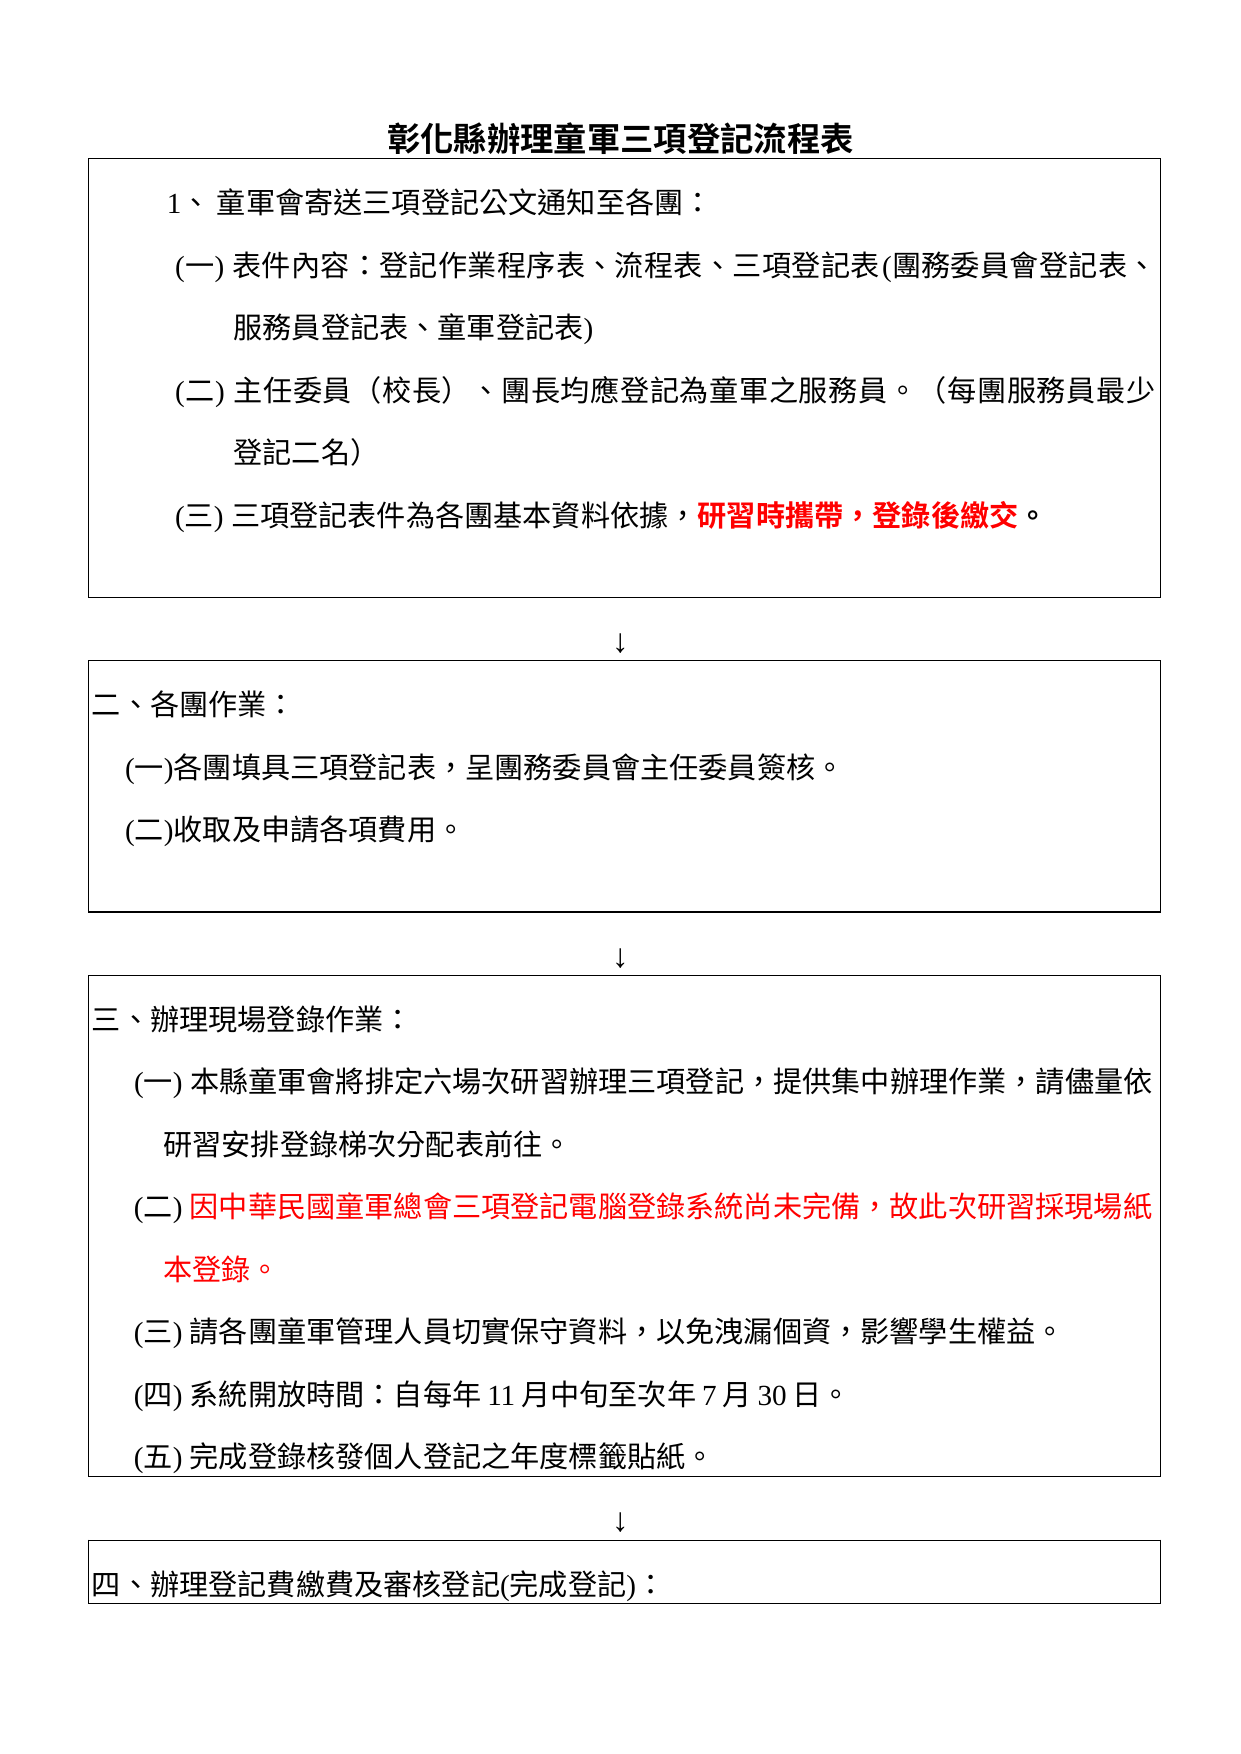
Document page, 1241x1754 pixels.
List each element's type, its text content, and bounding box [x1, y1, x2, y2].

text 彰化縣辦理童軍三項登記流程表 [89, 96, 1152, 158]
text ↓ [89, 598, 1152, 660]
table_header 童軍會寄送三項登記公文通知至各團： (一) 表件內容：登記作業程序表、流程表、三項登記表(團務委員會登記表、服務員登記表、童軍登記表) (二) 主任委員（校長）、團長均應登記為童軍之服務員。（每團服務員最少登記二名） (三) 三項登記表件為各團基本資料依據，研習時攜帶，登錄後繳交。 [89, 159, 1160, 597]
table_header 四、辦理登記費繳費及審核登記(完成登記)： [89, 1541, 1160, 1603]
text ↓ [89, 1477, 1152, 1539]
table_header 二、各團作業： (一)各團填具三項登記表，呈團務委員會主任委員簽核。 (二)收取及申請各項費用。 [89, 661, 1160, 911]
text ↓ [89, 913, 1152, 975]
table_header 三、辦理現場登錄作業： (一) 本縣童軍會將排定六場次研習辦理三項登記，提供集中辦理作業，請儘量依 研習安排登錄梯次分配表前往。 (二) 因中華民國童軍總會三項登記電腦登錄系統尚未完備，故此次研習採現場紙 本登錄。 (三) 請各團童軍管理人員切實保守資料，以免洩漏個資，影響學生權益。 (四) 系統開放時間：自每年11月中旬至次年7月30日。 (五) 完成登錄核發個人登記之年度標籤貼紙。 [89, 976, 1160, 1476]
